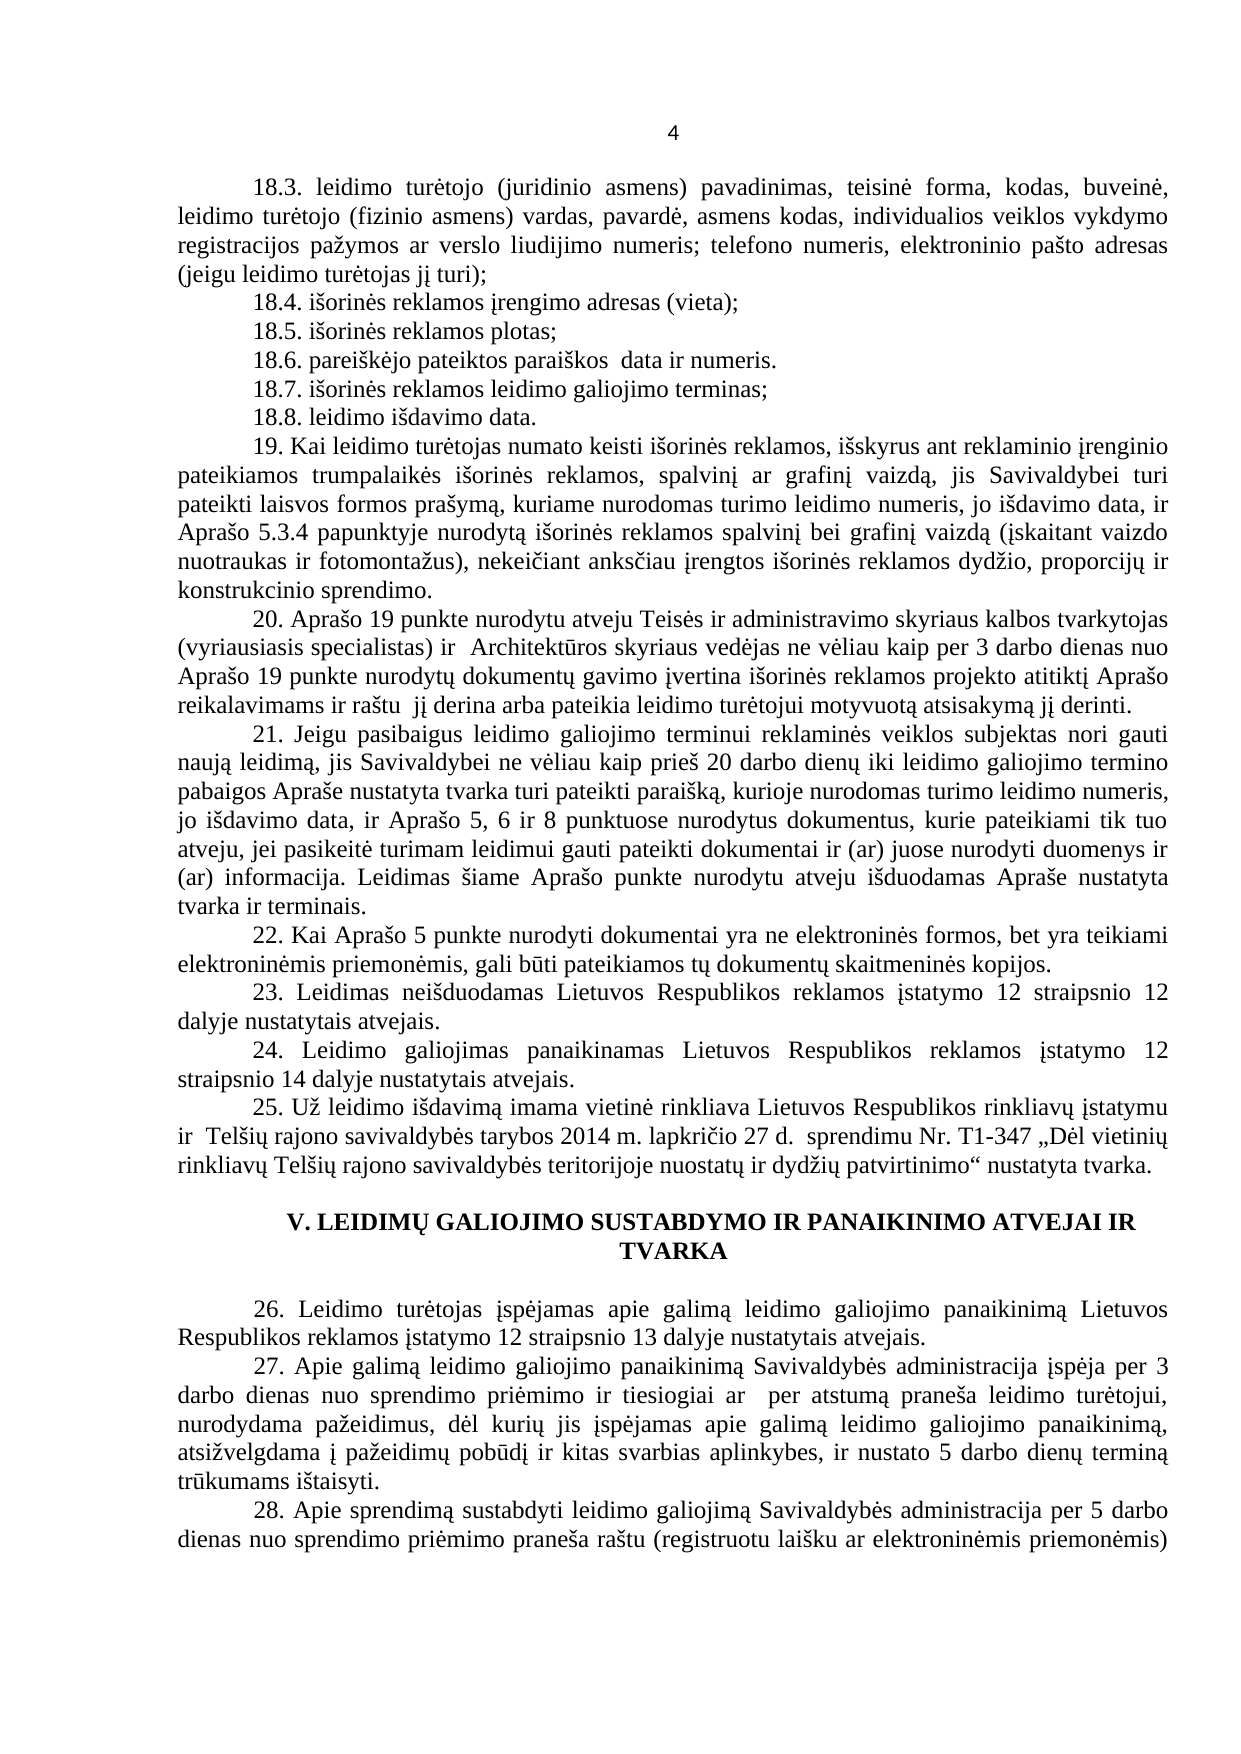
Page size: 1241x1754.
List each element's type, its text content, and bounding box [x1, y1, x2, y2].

text 27. Apie galimą leidimo galiojimo panaikinimą Savivaldybės administracija įspėja per 3 darbo dienas nuo sprendimo priėmimo ir tiesiogiai ar per atstumą praneša leidimo turėtojui, nurodydama pažeidimus, dėl kurių jis įspėjamas apie galimą leidimo galiojimo panaikinimą, atsižvelgdama į pažeidimų pobūdį ir kitas svarbias aplinkybes, ir nustato 5 darbo dienų terminą trūkumams ištaisyti. [177, 1351, 1169, 1495]
text 18.5. išorinės reklamos plotas; [177, 316, 1169, 345]
text 24. Leidimo galiojimas panaikinamas Lietuvos Respublikos reklamos įstatymo 12 straipsnio 14 dalyje nustatytais atvejais. [177, 1035, 1169, 1092]
text 25. Už leidimo išdavimą imama vietinė rinkliava Lietuvos Respublikos rinkliavų įstatymu ir Telšių rajono savivaldybės tarybos 2014 m. lapkričio 27 d. sprendimu Nr. T1-347 „Dėl vietinių rinkliavų Telšių rajono savivaldybės teritorijoje nuostatų ir dydžių patvirtinimo“ nustatyta tvarka. [177, 1092, 1169, 1179]
text 19. Kai leidimo turėtojas numato keisti išorinės reklamos, išskyrus ant reklaminio įrenginio pateikiamos trumpalaikės išorinės reklamos, spalvinį ar grafinį vaizdą, jis Savivaldybei turi pateikti laisvos formos prašymą, kuriame nurodomas turimo leidimo numeris, jo išdavimo data, ir Aprašo 5.3.4 papunktyje nurodytą išorinės reklamos spalvinį bei grafinį vaizdą (įskaitant vaizdo nuotraukas ir fotomontažus), nekeičiant anksčiau įrengtos išorinės reklamos dydžio, proporcijų ir konstrukcinio sprendimo. [177, 431, 1169, 604]
text 21. Jeigu pasibaigus leidimo galiojimo terminui reklaminės veiklos subjektas nori gauti naują leidimą, jis Savivaldybei ne vėliau kaip prieš 20 darbo dienų iki leidimo galiojimo termino pabaigos Apraše nustatyta tvarka turi pateikti paraišką, kurioje nurodomas turimo leidimo numeris, jo išdavimo data, ir Aprašo 5, 6 ir 8 punktuose nurodytus dokumentus, kurie pateikiami tik tuo atveju, jei pasikeitė turimam leidimui gauti pateikti dokumentai ir (ar) juose nurodyti duomenys ir (ar) informacija. Leidimas šiame Aprašo punkte nurodytu atveju išduodamas Apraše nustatyta tvarka ir terminais. [177, 719, 1169, 920]
text 20. Aprašo 19 punkte nurodytu atveju Teisės ir administravimo skyriaus kalbos tvarkytojas (vyriausiasis specialistas) ir Architektūros skyriaus vedėjas ne vėliau kaip per 3 darbo dienas nuo Aprašo 19 punkte nurodytų dokumentų gavimo įvertina išorinės reklamos projekto atitiktį Aprašo reikalavimams ir raštu jį derina arba pateikia leidimo turėtojui motyvuotą atsisakymą jį derinti. [177, 604, 1169, 719]
text 18.7. išorinės reklamos leidimo galiojimo terminas; [177, 374, 1169, 402]
text 18.6. pareiškėjo pateiktos paraiškos data ir numeris. [177, 345, 1169, 374]
text 28. Apie sprendimą sustabdyti leidimo galiojimą Savivaldybės administracija per 5 darbo dienas nuo sprendimo priėmimo praneša raštu (registruotu laišku ar elektroninėmis priemonėmis) [177, 1495, 1169, 1552]
text 18.3. leidimo turėtojo (juridinio asmens) pavadinimas, teisinė forma, kodas, buveinė, leidimo turėtojo (fizinio asmens) vardas, pavardė, asmens kodas, individualios veiklos vykdymo registracijos pažymos ar verslo liudijimo numeris; telefono numeris, elektroninio pašto adresas (jeigu leidimo turėtojas jį turi); [177, 172, 1169, 287]
text V. LEIDIMŲ GALIOJIMO SUSTABDYMO IR PANAIKINIMO ATVEJAI IR TVARKA [177, 1207, 1169, 1265]
text 18.4. išorinės reklamos įrengimo adresas (vieta); [177, 287, 1169, 316]
text 26. Leidimo turėtojas įspėjamas apie galimą leidimo galiojimo panaikinimą Lietuvos Respublikos reklamos įstatymo 12 straipsnio 13 dalyje nustatytais atvejais. [177, 1294, 1169, 1351]
text 18.8. leidimo išdavimo data. [177, 402, 1169, 431]
text 22. Kai Aprašo 5 punkte nurodyti dokumentai yra ne elektroninės formos, bet yra teikiami elektroninėmis priemonėmis, gali būti pateikiamos tų dokumentų skaitmeninės kopijos. [177, 920, 1169, 977]
text 23. Leidimas neišduodamas Lietuvos Respublikos reklamos įstatymo 12 straipsnio 12 dalyje nustatytais atvejais. [177, 977, 1169, 1035]
